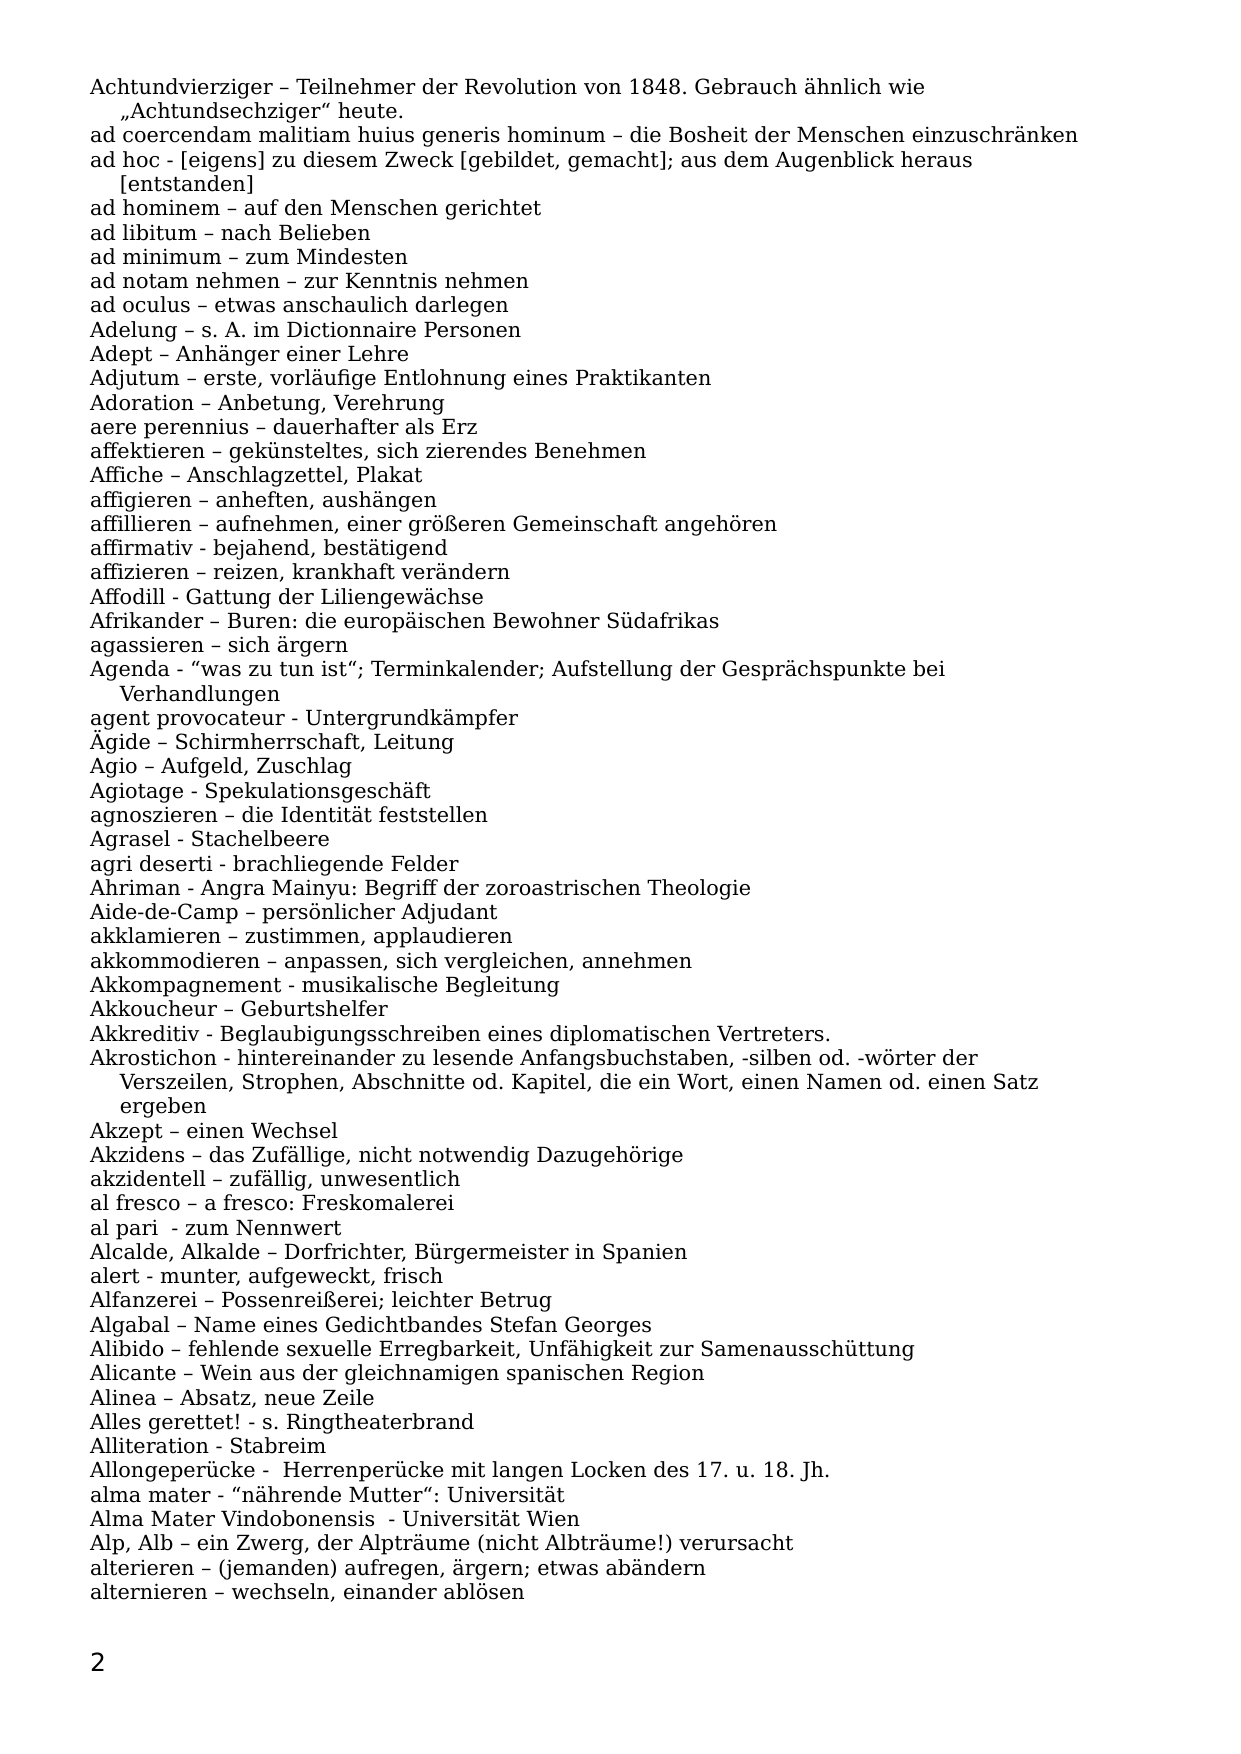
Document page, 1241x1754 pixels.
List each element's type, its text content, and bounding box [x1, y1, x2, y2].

text Achtundvierziger – Teilnehmer der Revolution von 1848. Gebrauch ähnlich wie „Achtundsechziger“ heute. [90, 75, 1091, 123]
text Alp, Alb – ein Zwerg, der Alpträume (nicht Albträume!) verursacht [90, 1531, 1091, 1556]
text agri deserti - brachliegende Felder [90, 852, 1091, 876]
text Agiotage - Spekulationsgeschäft [90, 779, 1091, 803]
text Alicante – Wein aus der gleichnamigen spanischen Region [90, 1361, 1091, 1386]
text ad hoc - [eigens] zu diesem Zweck [gebildet, gemacht]; aus dem Augenblick heraus [entstanden] [90, 148, 1091, 196]
text Aide-de-Camp – persönlicher Adjudant [90, 900, 1091, 924]
text Adjutum – erste, vorläufige Entlohnung eines Praktikanten [90, 366, 1091, 391]
text alternieren – wechseln, einander ablösen [90, 1580, 1091, 1604]
text agent provocateur - Untergrundkämpfer [90, 706, 1091, 730]
text Akkoucheur – Geburtshelfer [90, 997, 1091, 1022]
text Allongeperücke - Herrenperücke mit langen Locken des 17. u. 18. Jh. [90, 1458, 1091, 1483]
text Algabal – Name eines Gedichtbandes Stefan Georges [90, 1313, 1091, 1337]
text Alles gerettet! - s. Ringtheaterbrand [90, 1410, 1091, 1434]
text Akzept – einen Wechsel [90, 1119, 1091, 1143]
text agassieren – sich ärgern [90, 633, 1091, 657]
text ad minimum – zum Mindesten [90, 245, 1091, 269]
text Ahriman - Angra Mainyu: Begriff der zoroastrischen Theologie [90, 876, 1091, 900]
text Adept – Anhänger einer Lehre [90, 342, 1091, 366]
text Akrostichon - hintereinander zu lesende Anfangsbuchstaben, -silben od. -wörter der Verszeilen, Strophen, Abschnitte od. Kapitel, die ein Wort, einen Namen od. einen Satz ergeben [90, 1046, 1091, 1119]
text ad hominem – auf den Menschen gerichtet [90, 196, 1091, 221]
text Alliteration - Stabreim [90, 1434, 1091, 1458]
text Alfanzerei – Possenreißerei; leichter Betrug [90, 1288, 1091, 1313]
text Affiche – Anschlagzettel, Plakat [90, 463, 1091, 488]
text alma mater - “nährende Mutter“: Universität [90, 1483, 1091, 1507]
text akzidentell – zufällig, unwesentlich [90, 1167, 1091, 1191]
text Alcalde, Alkalde – Dorfrichter, Bürgermeister in Spanien [90, 1240, 1091, 1264]
text Agio – Aufgeld, Zuschlag [90, 754, 1091, 779]
text affizieren – reizen, krankhaft verändern [90, 560, 1091, 585]
text Afrikander – Buren: die europäischen Bewohner Südafrikas [90, 609, 1091, 633]
text Alma Mater Vindobonensis - Universität Wien [90, 1507, 1091, 1531]
text Alinea – Absatz, neue Zeile [90, 1386, 1091, 1410]
text ad notam nehmen – zur Kenntnis nehmen [90, 269, 1091, 293]
text aere perennius – dauerhafter als Erz [90, 415, 1091, 439]
text affirmativ - bejahend, bestätigend [90, 536, 1091, 560]
text Akzidens – das Zufällige, nicht notwendig Dazugehörige [90, 1143, 1091, 1167]
text agnoszieren – die Identität feststellen [90, 803, 1091, 827]
text Alibido – fehlende sexuelle Erregbarkeit, Unfähigkeit zur Samenausschüttung [90, 1337, 1091, 1361]
text Ägide – Schirmherrschaft, Leitung [90, 730, 1091, 754]
text alterieren – (jemanden) aufregen, ärgern; etwas abändern [90, 1556, 1091, 1580]
text ad oculus – etwas anschaulich darlegen [90, 293, 1091, 318]
text al fresco – a fresco: Freskomalerei [90, 1191, 1091, 1216]
text Akkreditiv - Beglaubigungsschreiben eines diplomatischen Vertreters. [90, 1022, 1091, 1046]
text akklamieren – zustimmen, applaudieren [90, 924, 1091, 949]
text Adoration – Anbetung, Verehrung [90, 391, 1091, 415]
text Agrasel - Stachelbeere [90, 827, 1091, 852]
text ad libitum – nach Belieben [90, 221, 1091, 245]
text Adelung – s. A. im Dictionnaire Personen [90, 318, 1091, 342]
text alert - munter, aufgeweckt, frisch [90, 1264, 1091, 1288]
text affillieren – aufnehmen, einer größeren Gemeinschaft angehören [90, 512, 1091, 536]
text Akkompagnement - musikalische Begleitung [90, 973, 1091, 997]
text ad coercendam malitiam huius generis hominum – die Bosheit der Menschen einzuschränken [90, 123, 1091, 148]
text affigieren – anheften, aushängen [90, 488, 1091, 512]
text al pari - zum Nennwert [90, 1216, 1091, 1240]
text akkommodieren – anpassen, sich vergleichen, annehmen [90, 949, 1091, 973]
text Agenda - “was zu tun ist“; Terminkalender; Aufstellung der Gesprächspunkte bei Verhandlungen [90, 657, 1091, 706]
text affektieren – gekünsteltes, sich zierendes Benehmen [90, 439, 1091, 463]
text Affodill - Gattung der Liliengewächse [90, 585, 1091, 609]
